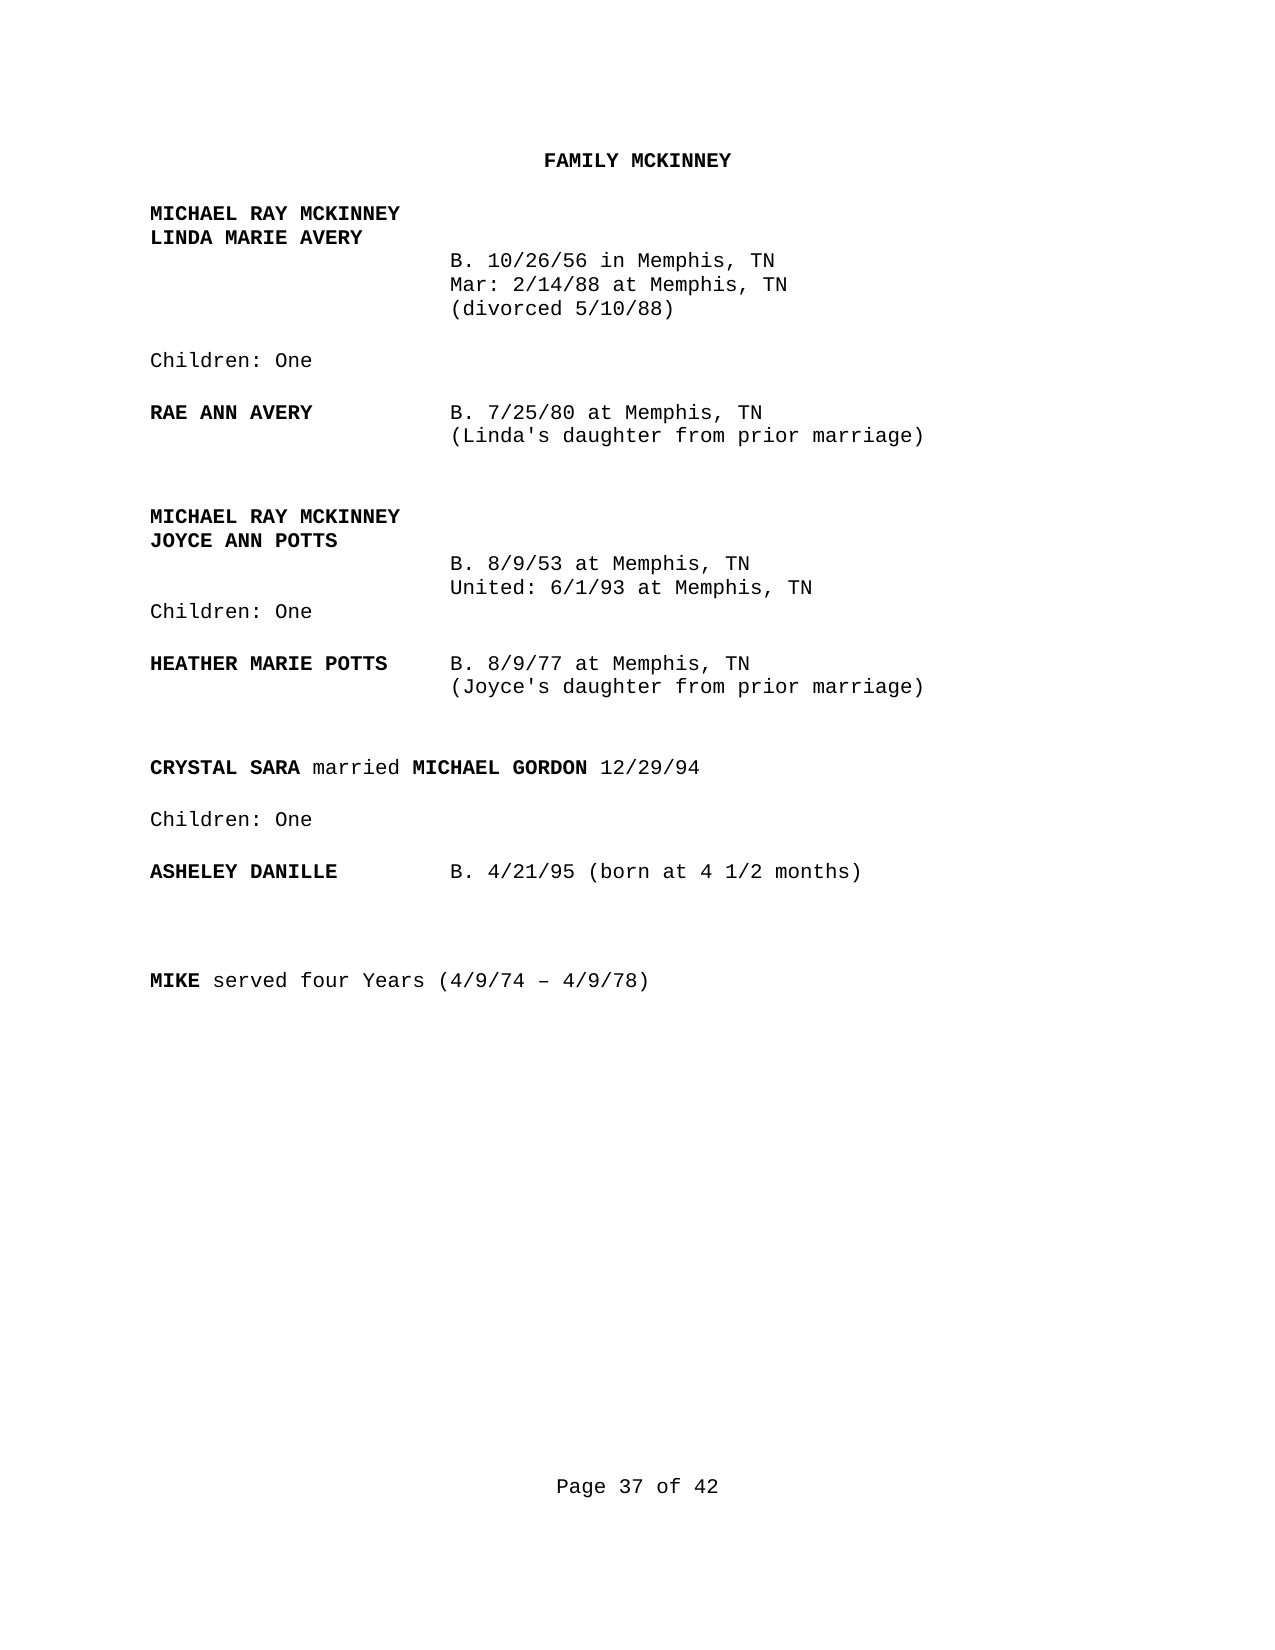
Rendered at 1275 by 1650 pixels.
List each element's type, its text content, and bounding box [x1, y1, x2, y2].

text JOYCE ann POTTS [150, 530, 1125, 553]
text Rae ann Avery B. 7/25/80 at Memphis, TN [150, 402, 1125, 426]
text B. 8/9/53 at Memphis, TN United: 6/1/93 at Memphis, TN [150, 553, 1125, 601]
text B. 10/26/56 in Memphis, TN [150, 250, 1125, 274]
text (Joyce's daughter from prior marriage) [150, 676, 1125, 700]
text (Linda's daughter from prior marriage) [150, 426, 1125, 449]
text Mike served four Years (4/9/74 – 4/9/78) [150, 970, 1125, 994]
text Asheley Danille B. 4/21/95 (born at 4 1/2 months) [150, 861, 1125, 885]
text Crystal Sara married Michael Gordon 12/29/94 [150, 757, 1125, 781]
text MICHAEL RAY McKINNEY [150, 203, 1125, 227]
text Heather Marie Potts B. 8/9/77 at Memphis, TN [150, 653, 1125, 676]
text Children: One [150, 350, 1125, 373]
text Children: One [150, 601, 1125, 624]
text MICHAEL RAY McKINNEY [150, 506, 1125, 530]
text Mar: 2/14/88 at Memphis, TN [150, 274, 1125, 298]
text (divorced 5/10/88) [150, 298, 1125, 321]
text Children: One [150, 809, 1125, 833]
text LINDA MARIE AVERY [150, 227, 1125, 250]
